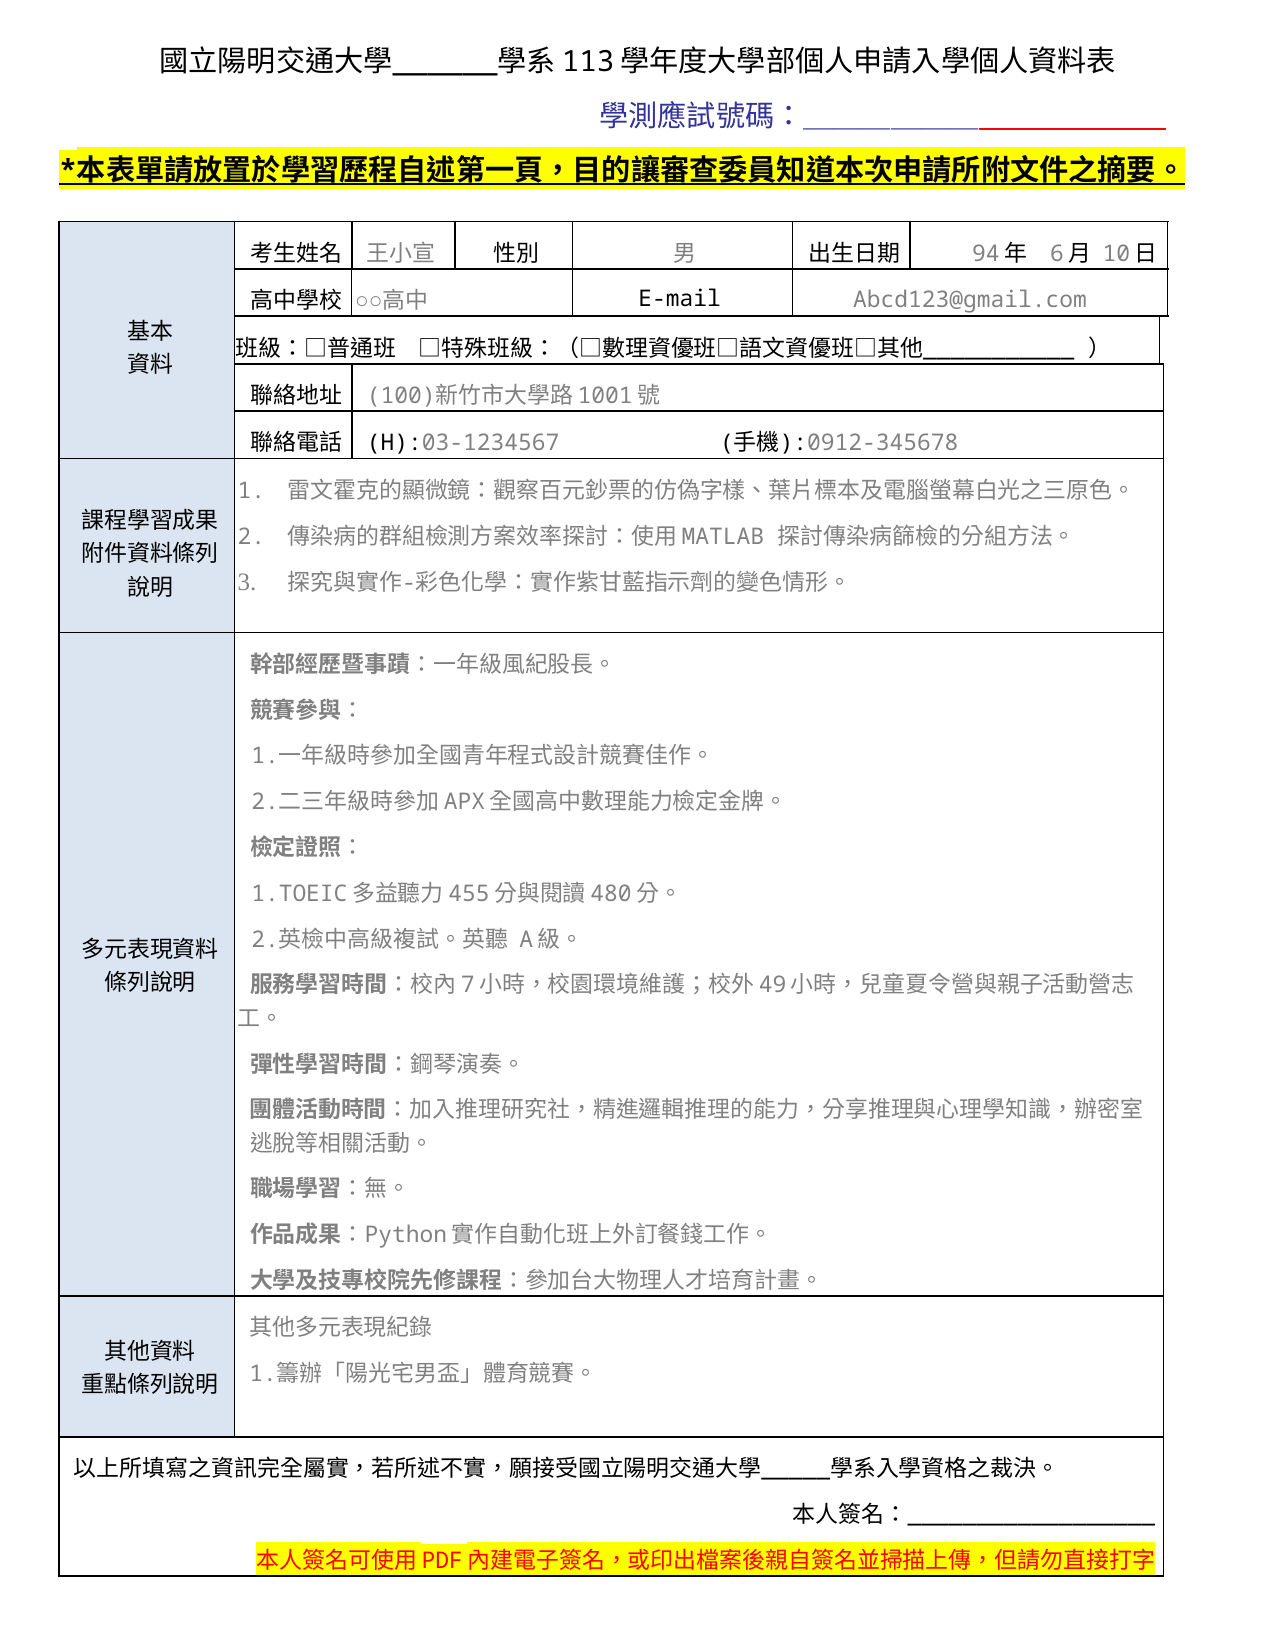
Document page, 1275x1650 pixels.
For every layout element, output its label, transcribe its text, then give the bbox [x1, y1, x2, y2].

table_header 考生姓名 [235, 222, 351, 268]
table_cell 聯絡電話 [235, 412, 351, 458]
table_cell 雷文霍克的顯微鏡：觀察百元鈔票的仿偽字樣、葉片標本及電腦螢幕白光之三原色。 傳染病的群組檢測方案效率探討：使用MATLAB 探討傳染病篩檢的分組方法。 探究與實作-彩色化學：實作紫甘藍指示劑的變色情形。 [235, 459, 1163, 632]
table_cell (100)新竹市大學路1001號 [353, 365, 1163, 410]
text *本表單請放置於學習歷程自述第一頁，目的讓審查委員知道本次申請所附文件之摘要。 [59, 147, 1210, 189]
table_cell (H):03-1234567 (手機):0912-345678 [353, 412, 1163, 458]
table_cell E-mail [573, 270, 792, 315]
table_header 94年 6月 10日 [911, 222, 1167, 268]
table_header 男 [573, 222, 792, 268]
table_cell 多元表現資料條列說明 [60, 633, 234, 1295]
table_cell 以上所填寫之資訊完全屬實，若所述不實，願接受國立陽明交通大學_____學系入學資格之裁決。 本人簽名：__________________ 本人簽名可使用PDF內建電子簽名，或印出檔案後親自簽名並掃描上傳，但請勿直接打字 [60, 1438, 1163, 1575]
table_cell [1164, 632, 1168, 1295]
text 學測應試號碼：＿＿＿＿＿＿ [59, 92, 1166, 134]
text 國立陽明交通大學______學系113學年度大學部個人申請入學個人資料表 [59, 37, 1216, 79]
table_cell 高中學校 [235, 270, 351, 315]
table_cell [1164, 1436, 1168, 1575]
table_cell [1164, 458, 1168, 632]
table_cell [1164, 317, 1168, 363]
table_cell [1164, 410, 1168, 458]
table_cell 班級：□普通班 □特殊班級：（□數理資優班□語文資優班□其他___________ ） [235, 317, 1159, 363]
table_cell 其他多元表現紀錄 1.籌辦「陽光宅男盃」體育競賽。 [235, 1297, 1163, 1436]
table_header 王小宣 [353, 222, 454, 268]
table_header 性別 [456, 222, 572, 268]
table_cell Abcd123@gmail.com [793, 270, 1167, 315]
table_cell 其他資料 重點條列說明 [60, 1297, 234, 1436]
table_cell 幹部經歷暨事蹟：一年級風紀股長。 競賽參與： 1.一年級時參加全國青年程式設計競賽佳作。 2.二三年級時參加APX全國高中數理能力檢定金牌。 檢定證照： 1.TOEIC多益聽力455分與閱讀480分。 2.英檢中高級複試。英聽 A級。 服務學習時間：校內7小時，校園環境維護；校外49小時，兒童夏令營與親子活動營志工。 彈性學習時間：鋼琴演奏。 團體活動時間：加入推理研究社，精進邏輯推理的能力，分享推理與心理學知識，辦密室逃脫等相關活動。 職場學習：無。 作品成果：Python實作自動化班上外訂餐錢工作。 大學及技專校院先修課程：參加台大物理人才培育計畫。 [235, 633, 1163, 1295]
table_header 出生日期 [793, 222, 909, 268]
table_cell [1164, 1295, 1168, 1436]
table_cell [1164, 363, 1168, 410]
table_header 基本 資料 [60, 222, 234, 458]
table_cell ○○高中 [352, 270, 572, 315]
table_cell 課程學習成果附件資料條列說明 [60, 459, 234, 632]
table_cell 聯絡地址 [235, 365, 351, 410]
